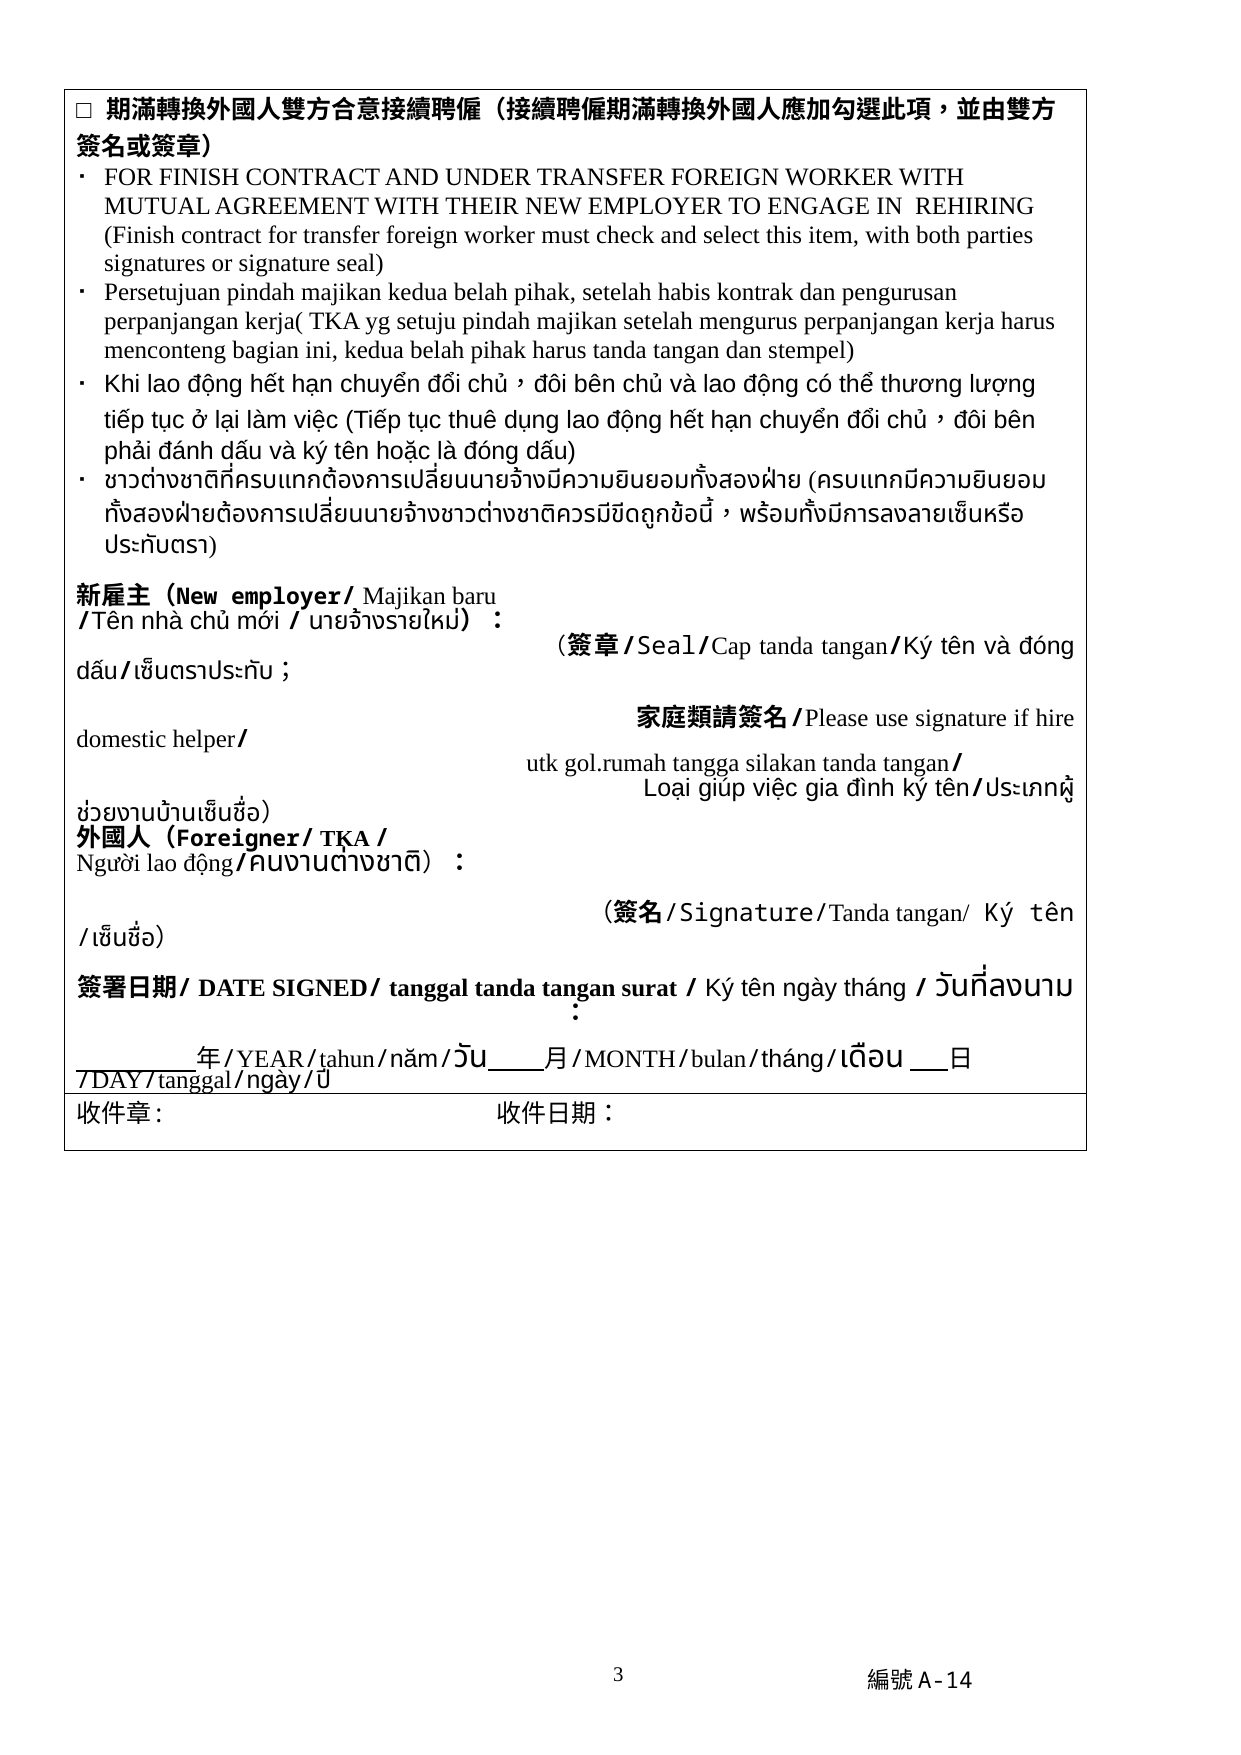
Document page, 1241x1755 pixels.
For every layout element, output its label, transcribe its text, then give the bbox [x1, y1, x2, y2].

table_cell 收件章: 收件日期： [65, 1094, 1086, 1150]
table_cell □ 期滿轉換外國人雙方合意接續聘僱（接續聘僱期滿轉換外國人應加勾選此項，並由雙方簽名或簽章） FOR FINISH CONTRACT AND UNDER TRANSFER FOREIGN WORKER WITH MUTUAL AGREEMENT WITH THEIR NEW EMPLOYER TO ENGAGE IN REHIRING (Finish contract for transfer foreign worker must check and select this item, with both parties signatures or signature seal) Persetujuan pindah majikan kedua belah pihak, setelah habis kontrak dan pengurusan perpanjangan kerja( TKA yg setuju pindah majikan setelah mengurus perpanjangan kerja harus menconteng bagian ini, kedua belah pihak harus tanda tangan dan stempel) Khi lao động hết hạn chuyển đổi chủ，đôi bên chủ và lao động có thể thương lượng tiếp tục ở lại làm việc (Tiếp tục thuê dụng lao động hết hạn chuyển đổi chủ，đôi bên phải đánh dấu và ký tên hoặc là đóng dấu) ชาวต่างชาติที่ครบแทกต้องการเปลี่ยนนายจ้างมีความยินยอมทั้งสองฝ่าย (ครบแทกมีความยินยอมทั้งสองฝ่ายต้องการเปลี่ยนนายจ้างชาวต่างชาติควรมีขีดถูกข้อนี้，พร้อมทั้งมีการลงลายเซ็นหรือประทับตรา) 新雇主（New employer/ Majikan baru /Tên nhà chủ mới / นายจ้างรายใหม่）： （簽章/Seal/Cap tanda tangan/Ký tên và đóng dấu/เซ็นตราประทับ； 家庭類請簽名/Please use signature if hire domestic helper/ utk gol.rumah tangga silakan tanda tangan/ Loại giúp việc gia đình ký tên/ประเภทผู้ช่วยงานบ้านเซ็นชื่อ） 外國人（Foreigner/ TKA / Người lao động/คนงานต่างชาติ）： （簽名/Signature/Tanda tangan/ Ký tên /เซ็นชื่อ） 簽署日期/ DATE SIGNED/ tanggal tanda tangan surat / Ký tên ngày tháng / วันที่ลงนาม ： 年/YEAR/tahun/năm/วัน 月/MONTH/bulan/tháng/เดือน 日/DAY/tanggal/ngày/ปี [65, 90, 1086, 1093]
